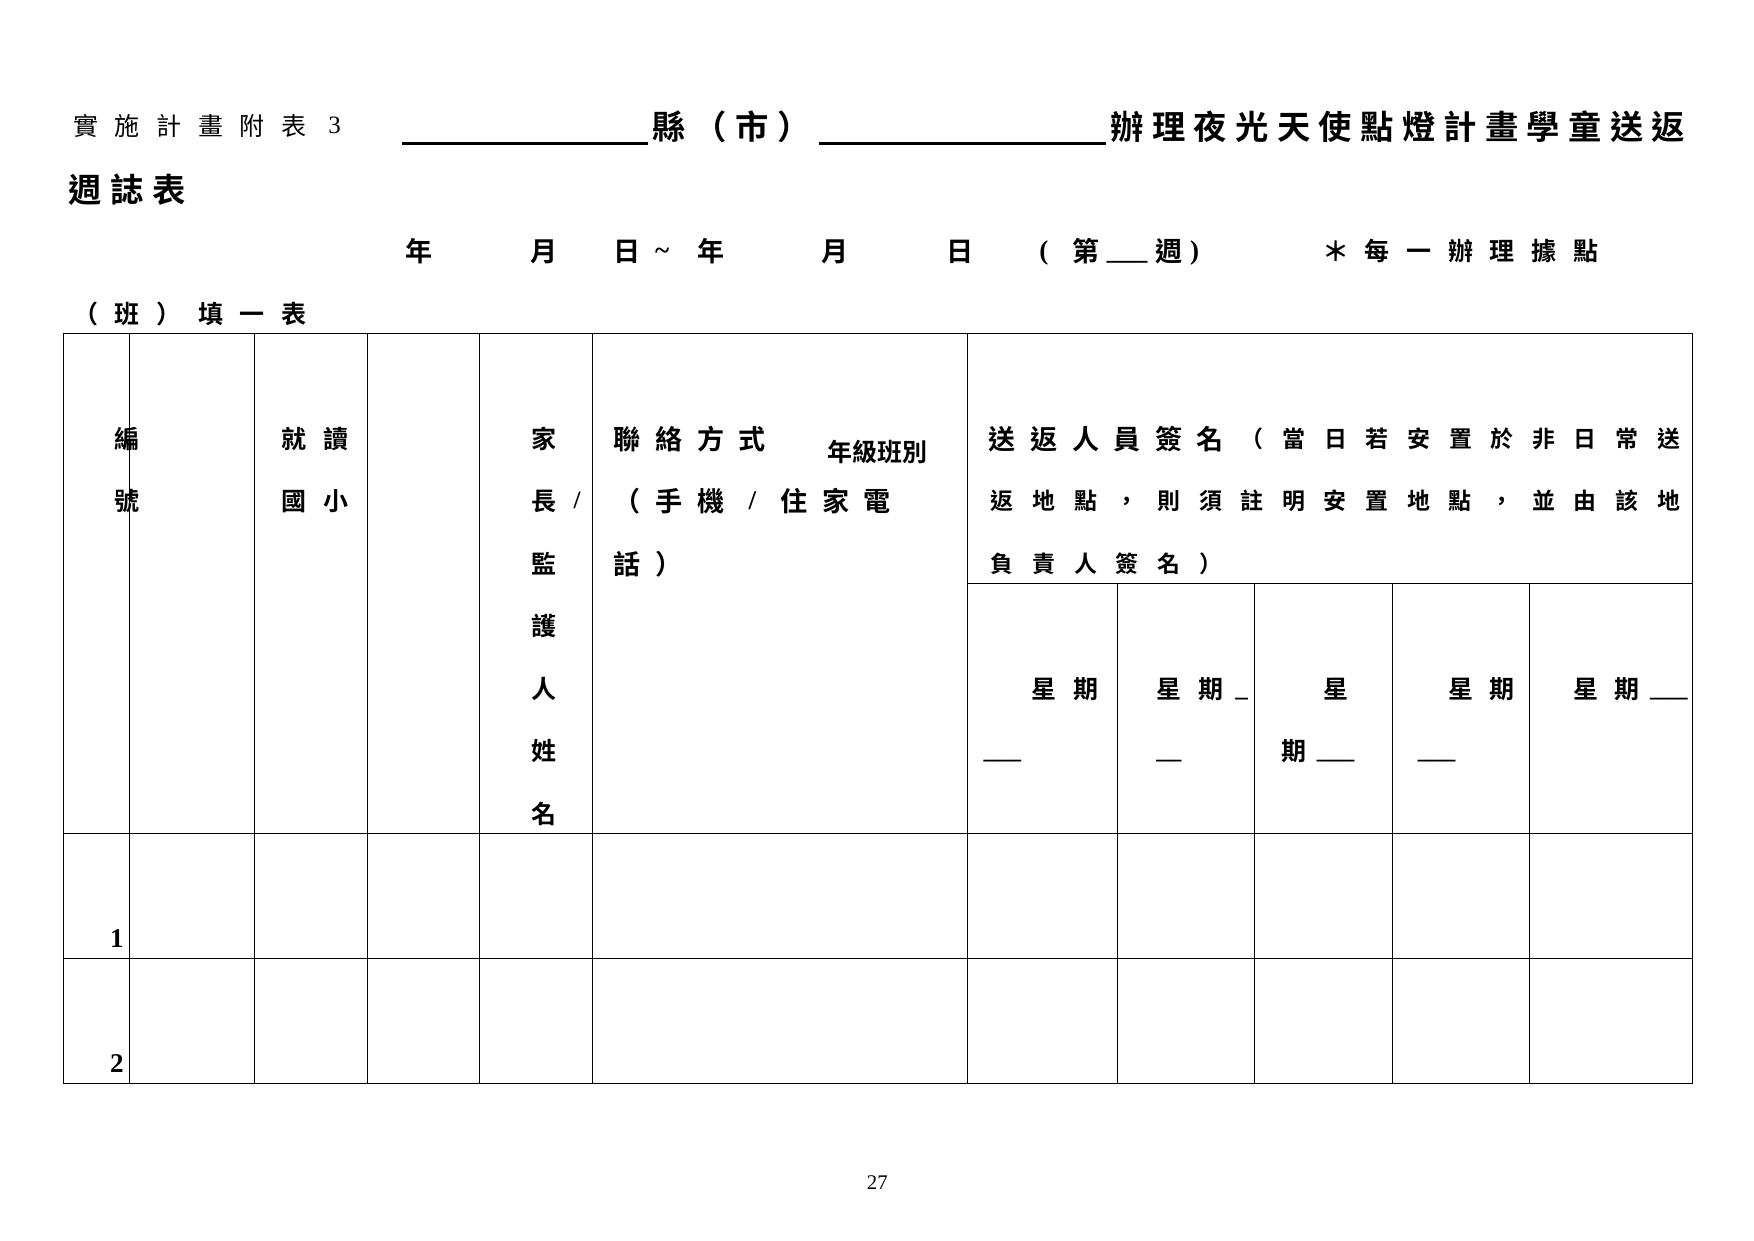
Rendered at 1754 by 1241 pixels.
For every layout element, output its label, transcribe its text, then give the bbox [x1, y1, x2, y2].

table_header 就讀國小 [255, 334, 367, 833]
table_cell [130, 834, 254, 958]
table_header 聯絡方式 （手機/住家電話） [593, 334, 967, 833]
table_cell [593, 834, 967, 958]
table_cell [1530, 834, 1692, 958]
table_cell 2 [64, 959, 129, 1083]
table_cell [968, 959, 1117, 1083]
table_cell 星期___ [1393, 584, 1529, 833]
table_cell [480, 834, 592, 958]
table_header 家長/監護人姓名 [480, 334, 592, 833]
table_cell [1530, 959, 1692, 1083]
table_header [827, 433, 927, 469]
table_header [368, 334, 479, 833]
table_cell 星期___ [1118, 584, 1254, 833]
text 年 月 日~ 年 月 日 (第___週) ＊每一辦理據點（班）填一表 [64, 208, 1689, 333]
table_cell [1255, 834, 1392, 958]
table_cell [1118, 834, 1254, 958]
table_cell [968, 834, 1117, 958]
table_cell [255, 959, 367, 1083]
table_cell 1 [64, 834, 129, 958]
table_cell 星期___ [1255, 584, 1392, 833]
table_cell [593, 959, 967, 1083]
table_cell [368, 959, 479, 1083]
text 實施計畫附表3 縣（市） 辦理夜光天使點燈計畫學童送返週誌表 [64, 83, 1689, 208]
table_cell [1255, 959, 1392, 1083]
table_header [130, 334, 254, 833]
table_cell [130, 959, 254, 1083]
table_cell [255, 834, 367, 958]
table_header 編號 [64, 334, 129, 833]
table_cell [368, 834, 479, 958]
table_cell [480, 959, 592, 1083]
table_cell [1393, 834, 1529, 958]
table_header 送返人員簽名（當日若安置於非日常送返地點，則須註明安置地點，並由該地負責人簽名） [968, 334, 1692, 583]
table_cell 星期___ [968, 584, 1117, 833]
table_cell [1393, 959, 1529, 1083]
table_cell [1118, 959, 1254, 1083]
table_cell 星期___ [1530, 584, 1692, 833]
